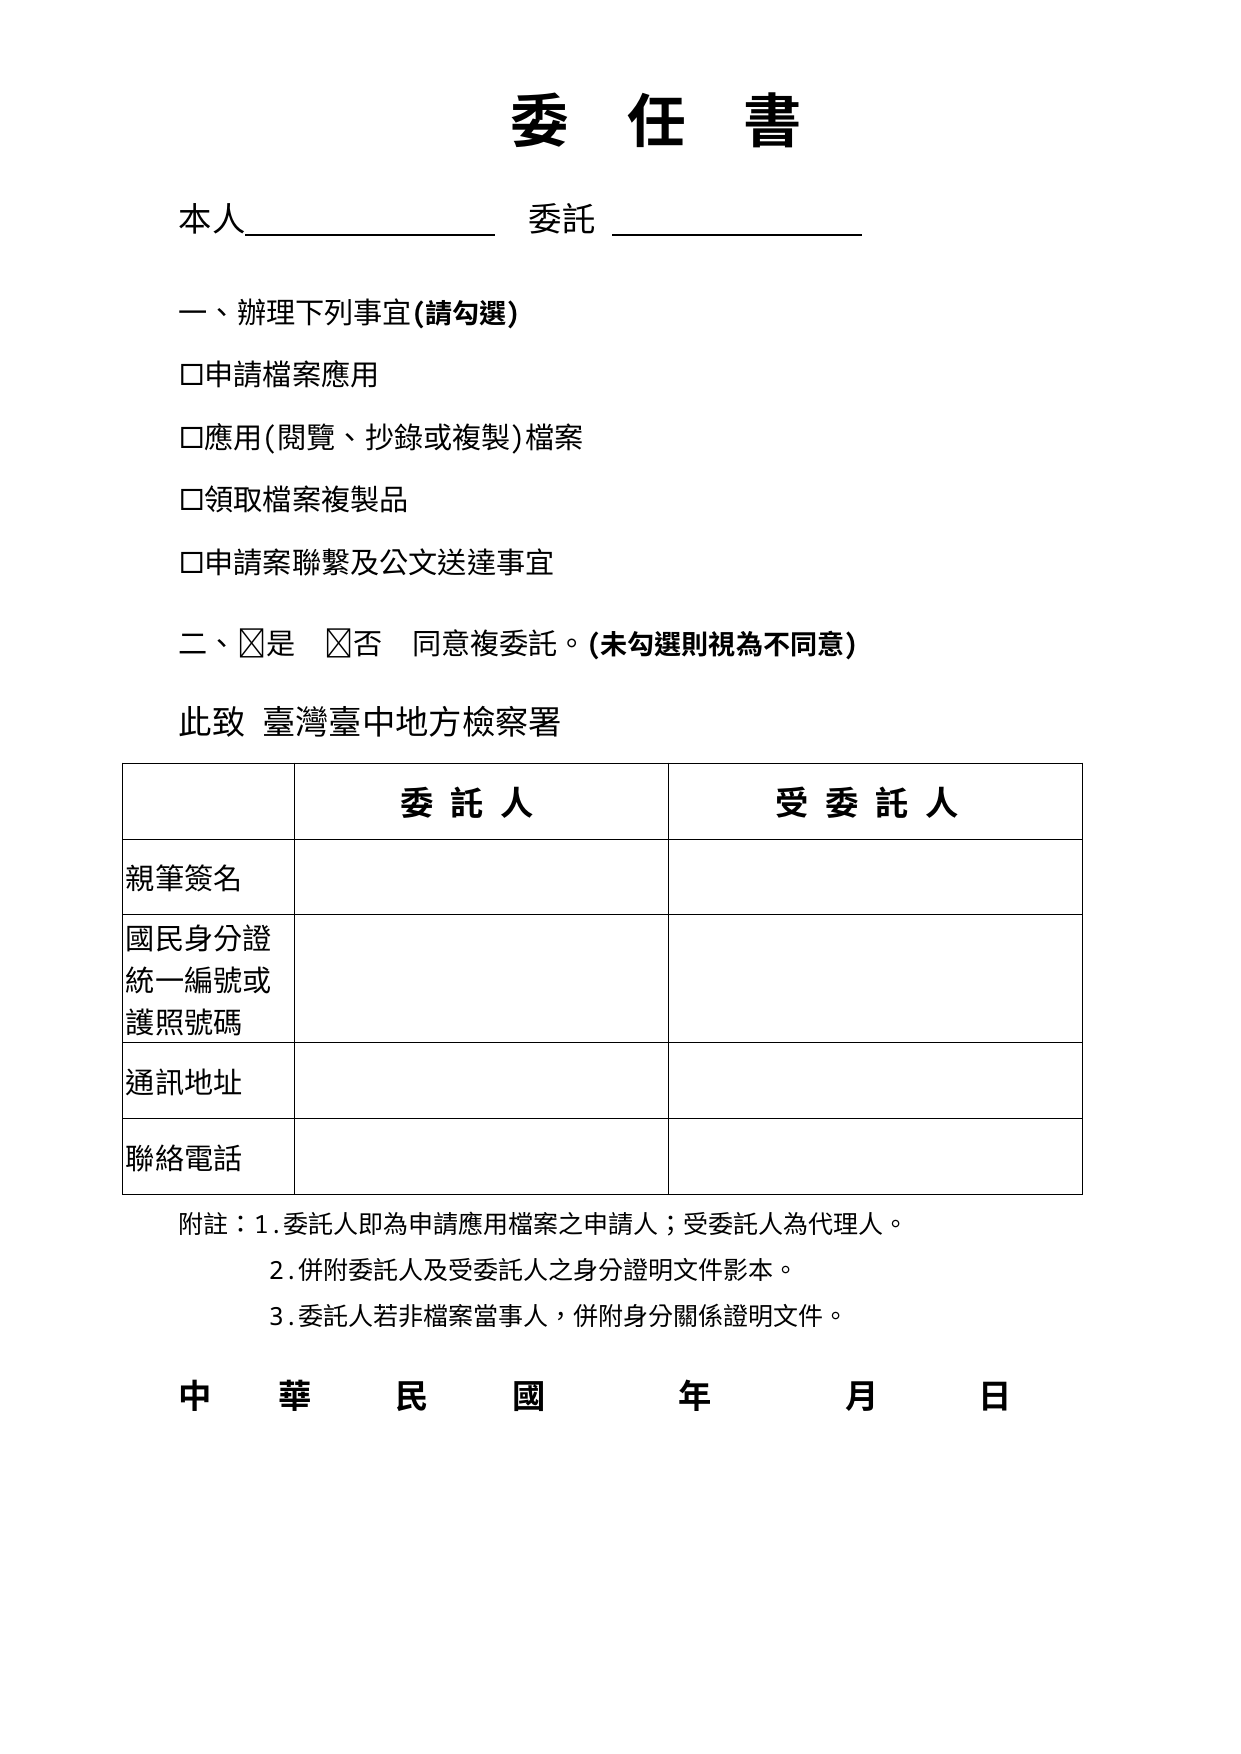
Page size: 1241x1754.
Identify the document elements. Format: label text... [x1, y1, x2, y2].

text 應用(閱覽、抄錄或複製)檔案 [178, 394, 1165, 456]
table_cell 親筆簽名 [123, 840, 294, 914]
text 委 任 書 [75, 75, 1237, 166]
table_cell [295, 840, 668, 914]
table_cell [295, 1119, 668, 1194]
text 申請案聯繫及公文送達事宜 [178, 519, 1165, 581]
text 領取檔案複製品 [178, 456, 1165, 519]
table_cell [669, 915, 1082, 1042]
text 3.委託人若非檔案當事人，併附身分關係證明文件。 [178, 1287, 1165, 1332]
text 2.併附委託人及受委託人之身分證明文件影本。 [178, 1241, 1165, 1287]
table_cell [295, 915, 668, 1042]
table_header 受 委 託 人 [669, 764, 1082, 838]
text 中 華 民 國 年 月 日 [178, 1370, 1165, 1418]
table_header 委 託 人 [295, 764, 668, 838]
text 此致 臺灣臺中地方檢察署 [178, 681, 1165, 744]
text 二、是 否 同意複委託。(未勾選則視為不同意) [178, 600, 1165, 663]
table_cell [669, 1043, 1082, 1118]
table_cell 聯絡電話 [123, 1119, 294, 1194]
table_header [123, 764, 294, 838]
text 申請檔案應用 [178, 331, 1165, 394]
table_cell [669, 840, 1082, 914]
table_cell 通訊地址 [123, 1043, 294, 1118]
text 附註：1.委託人即為申請應用檔案之申請人；受委託人為代理人。 [178, 1195, 1165, 1241]
table_cell [295, 1043, 668, 1118]
text 一、辦理下列事宜(請勾選) [178, 289, 1165, 331]
table_cell 國民身分證統一編號或護照號碼 [123, 915, 294, 1042]
text 本人 委託 [178, 193, 1165, 241]
table_cell [669, 1119, 1082, 1194]
